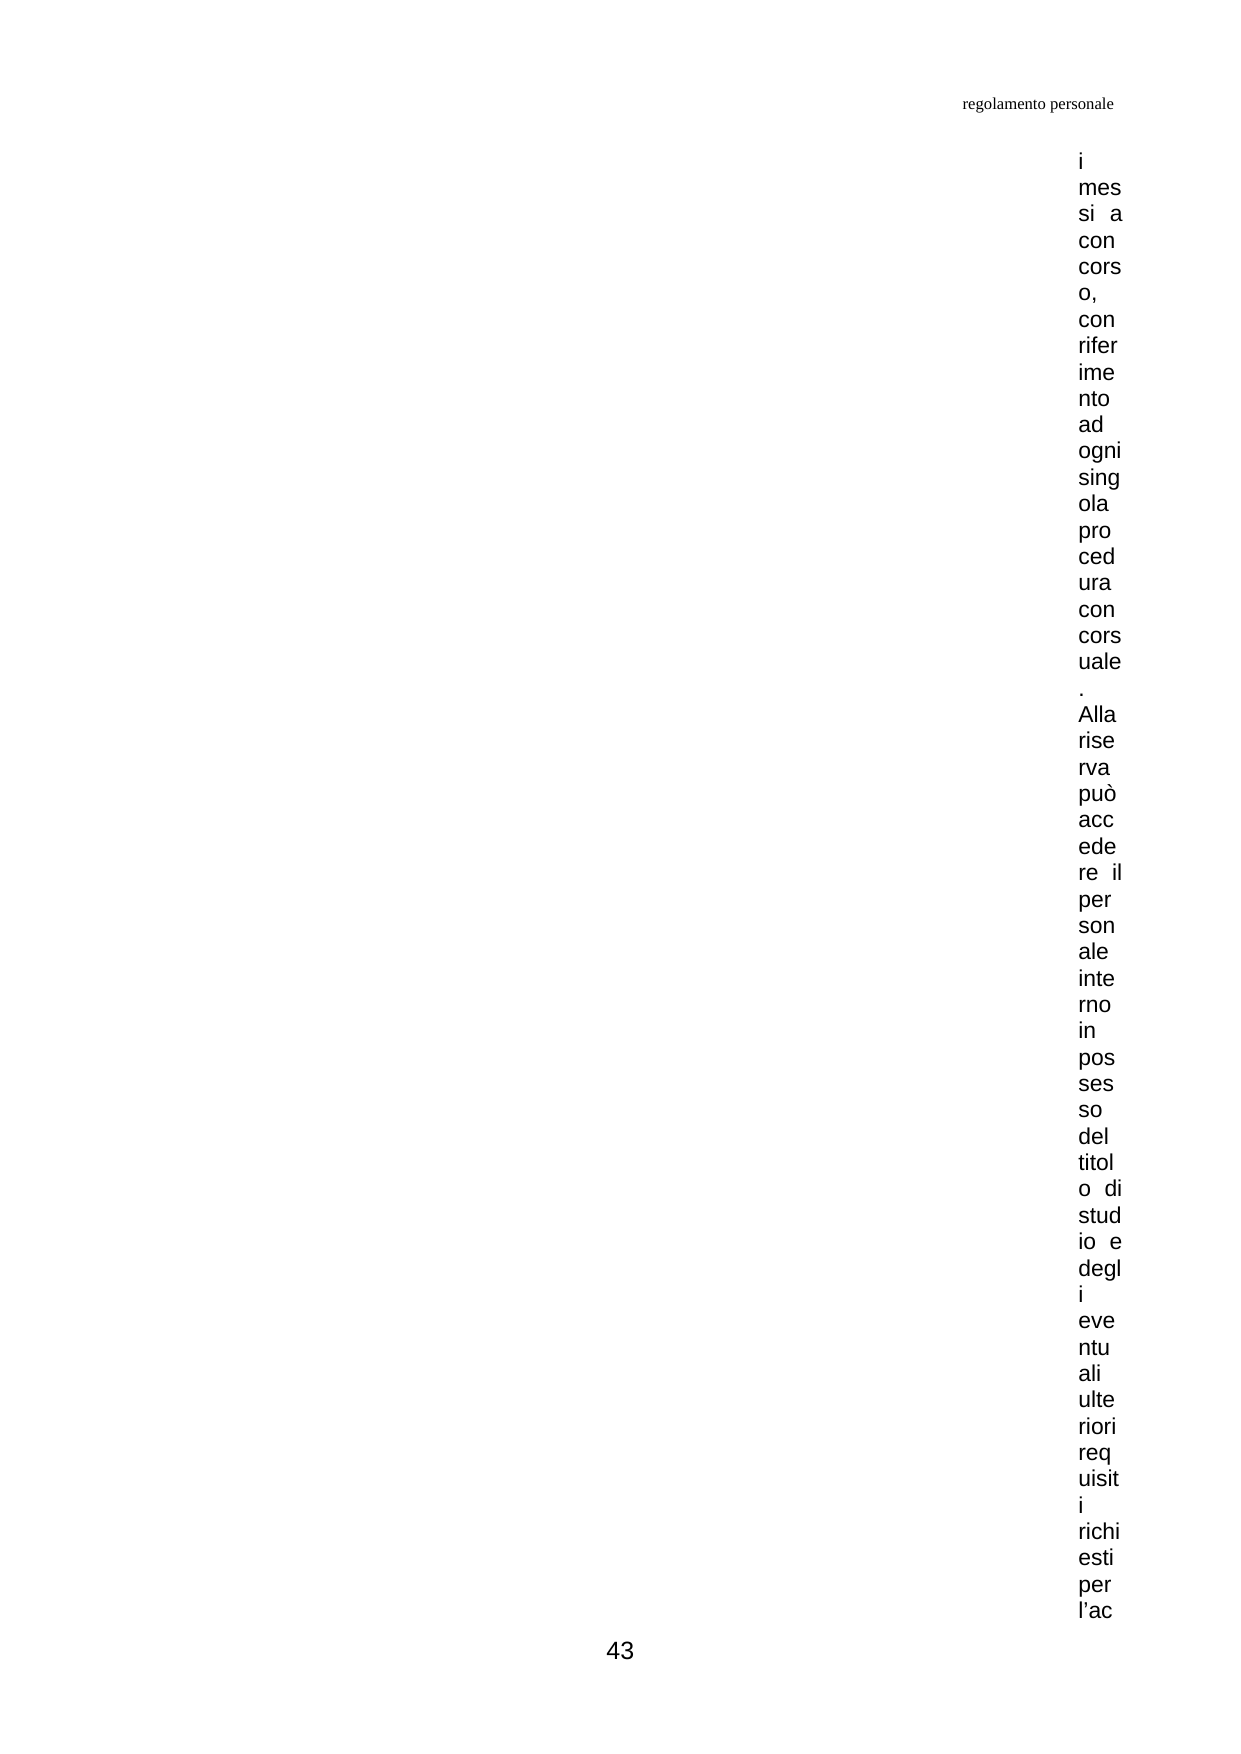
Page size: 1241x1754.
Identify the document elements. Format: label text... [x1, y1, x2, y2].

list In caso di riserva di posti a favore del personale interno la percentuale dei posti da riservare al personale in servizio di ruolo presso il Comune non può essere superiore al 50% dei posti messi a concorso, con riferimento ad ogni singola procedura concorsuale. Alla riserva può accedere il personale interno in possesso del titolo di studio e degli eventuali ulteriori requisiti richiesti per l’accesso dall’esterno. [1078, 148, 1122, 1623]
